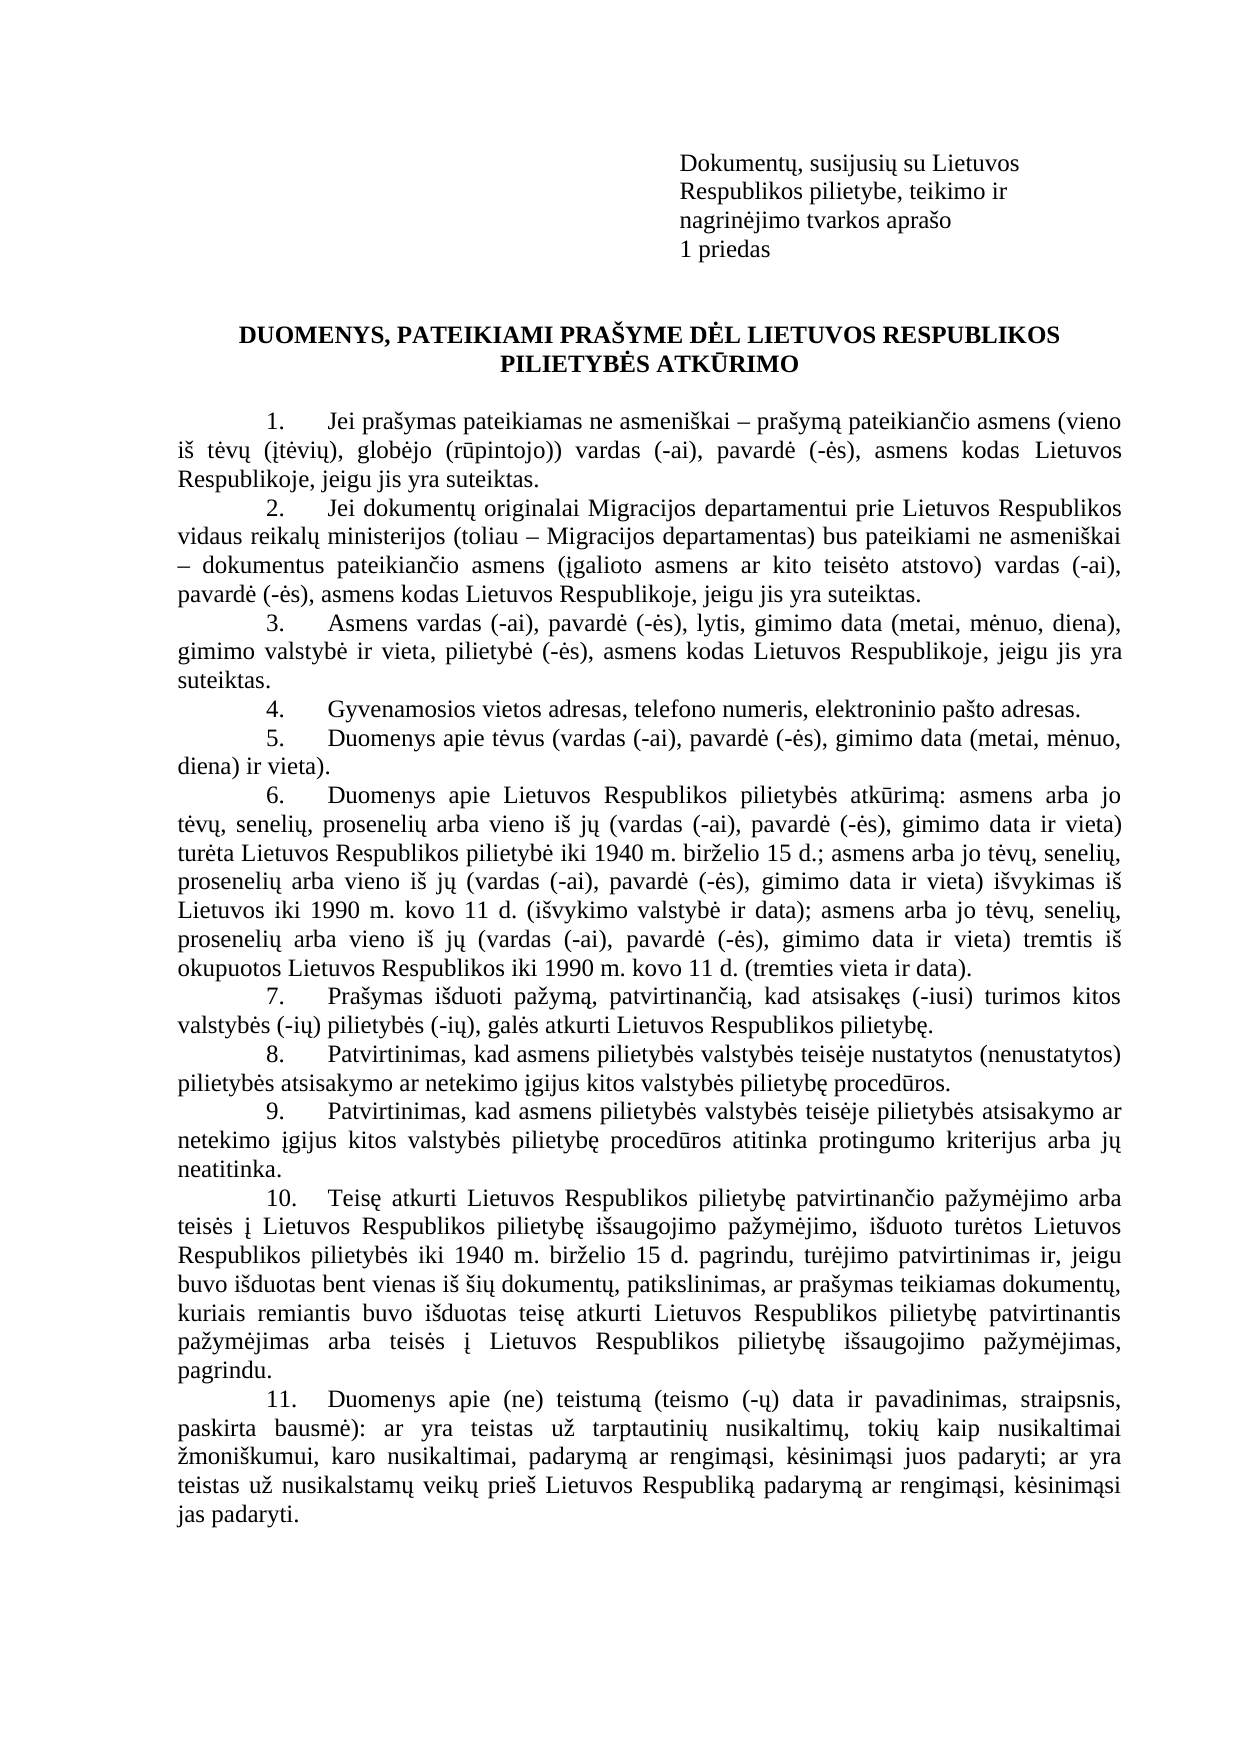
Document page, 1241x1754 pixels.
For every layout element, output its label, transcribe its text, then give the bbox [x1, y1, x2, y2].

text DUOMENYS, PATEIKIAMI PRAŠYME DĖL LIETUVOS RESPUBLIKOS PILIETYBĖS ATKŪRIMO [177, 320, 1122, 378]
text 1 priedas [679, 234, 1122, 263]
text nagrinėjimo tvarkos aprašo [679, 205, 1122, 234]
text 2. Jei dokumentų originalai Migracijos departamentui prie Lietuvos Respublikos vidaus reikalų ministerijos (toliau – Migracijos departamentas) bus pateikiami ne asmeniškai – dokumentus pateikiančio asmens (įgalioto asmens ar kito teisėto atstovo) vardas (-ai), pavardė (-ės), asmens kodas Lietuvos Respublikoje, jeigu jis yra suteiktas. [177, 493, 1122, 608]
text 10. Teisę atkurti Lietuvos Respublikos pilietybę patvirtinančio pažymėjimo arba teisės į Lietuvos Respublikos pilietybę išsaugojimo pažymėjimo, išduoto turėtos Lietuvos Respublikos pilietybės iki 1940 m. birželio 15 d. pagrindu, turėjimo patvirtinimas ir, jeigu buvo išduotas bent vienas iš šių dokumentų, patikslinimas, ar prašymas teikiamas dokumentų, kuriais remiantis buvo išduotas teisę atkurti Lietuvos Respublikos pilietybę patvirtinantis pažymėjimas arba teisės į Lietuvos Respublikos pilietybę išsaugojimo pažymėjimas, pagrindu. [177, 1183, 1122, 1384]
text 9. Patvirtinimas, kad asmens pilietybės valstybės teisėje pilietybės atsisakymo ar netekimo įgijus kitos valstybės pilietybę procedūros atitinka protingumo kriterijus arba jų neatitinka. [177, 1096, 1122, 1183]
text 8. Patvirtinimas, kad asmens pilietybės valstybės teisėje nustatytos (nenustatytos) pilietybės atsisakymo ar netekimo įgijus kitos valstybės pilietybę procedūros. [177, 1039, 1122, 1096]
text 6. Duomenys apie Lietuvos Respublikos pilietybės atkūrimą: asmens arba jo tėvų, senelių, prosenelių arba vieno iš jų (vardas (-ai), pavardė (-ės), gimimo data ir vieta) turėta Lietuvos Respublikos pilietybė iki 1940 m. birželio 15 d.; asmens arba jo tėvų, senelių, prosenelių arba vieno iš jų (vardas (-ai), pavardė (-ės), gimimo data ir vieta) išvykimas iš Lietuvos iki 1990 m. kovo 11 d. (išvykimo valstybė ir data); asmens arba jo tėvų, senelių, prosenelių arba vieno iš jų (vardas (-ai), pavardė (-ės), gimimo data ir vieta) tremtis iš okupuotos Lietuvos Respublikos iki 1990 m. kovo 11 d. (tremties vieta ir data). [177, 780, 1122, 981]
text 5. Duomenys apie tėvus (vardas (-ai), pavardė (-ės), gimimo data (metai, mėnuo, diena) ir vieta). [177, 723, 1122, 780]
text 11. Duomenys apie (ne) teistumą (teismo (-ų) data ir pavadinimas, straipsnis, paskirta bausmė): ar yra teistas už tarptautinių nusikaltimų, tokių kaip nusikaltimai žmoniškumui, karo nusikaltimai, padarymą ar rengimąsi, kėsinimąsi juos padaryti; ar yra teistas už nusikalstamų veikų prieš Lietuvos Respubliką padarymą ar rengimąsi, kėsinimąsi jas padaryti. [177, 1384, 1122, 1528]
text Respublikos pilietybe, teikimo ir [679, 176, 1122, 205]
text 3. Asmens vardas (-ai), pavardė (-ės), lytis, gimimo data (metai, mėnuo, diena), gimimo valstybė ir vieta, pilietybė (-ės), asmens kodas Lietuvos Respublikoje, jeigu jis yra suteiktas. [177, 608, 1122, 694]
text 7. Prašymas išduoti pažymą, patvirtinančią, kad atsisakęs (-iusi) turimos kitos valstybės (-ių) pilietybės (-ių), galės atkurti Lietuvos Respublikos pilietybę. [177, 981, 1122, 1039]
text 1. Jei prašymas pateikiamas ne asmeniškai – prašymą pateikiančio asmens (vieno iš tėvų (įtėvių), globėjo (rūpintojo)) vardas (-ai), pavardė (-ės), asmens kodas Lietuvos Respublikoje, jeigu jis yra suteiktas. [177, 406, 1122, 493]
text Dokumentų, susijusių su Lietuvos [679, 148, 1122, 176]
text 4. Gyvenamosios vietos adresas, telefono numeris, elektroninio pašto adresas. [177, 694, 1122, 723]
